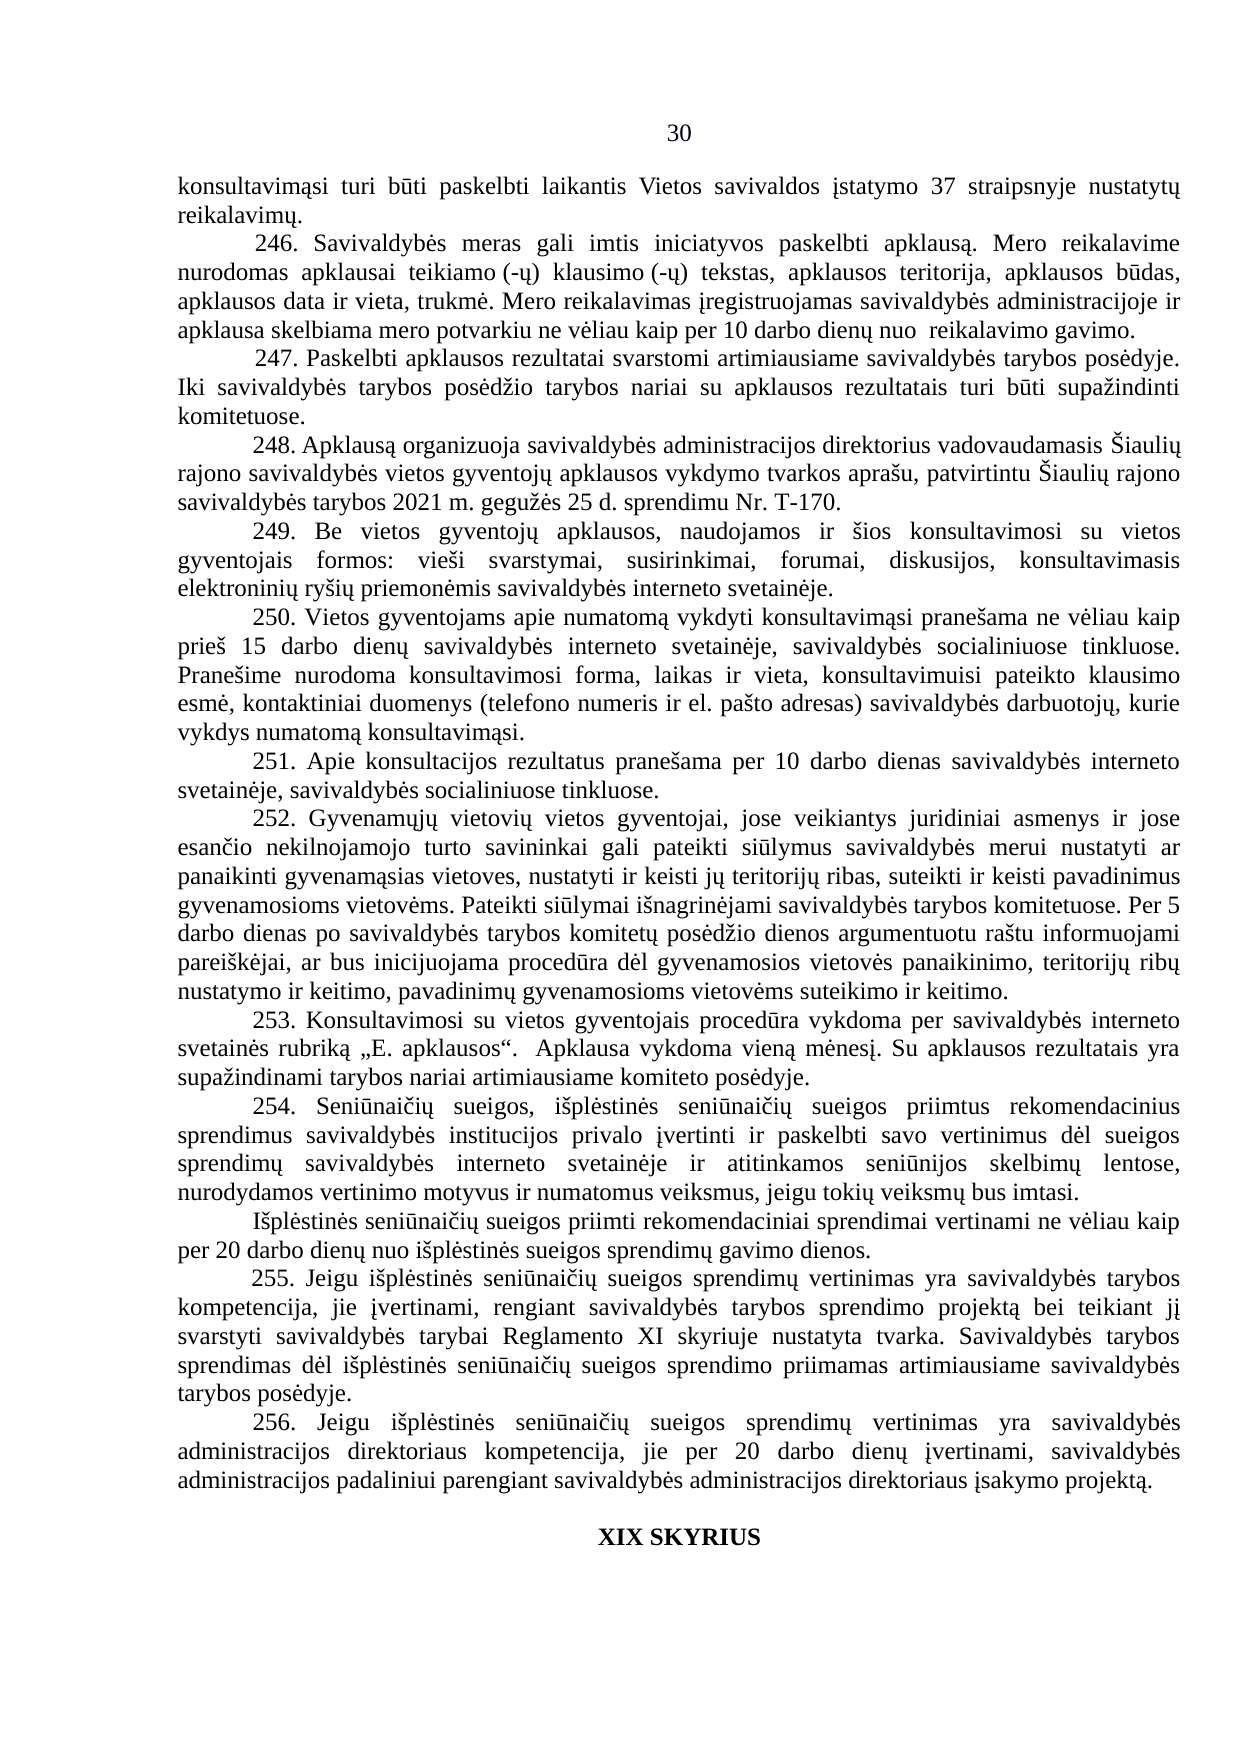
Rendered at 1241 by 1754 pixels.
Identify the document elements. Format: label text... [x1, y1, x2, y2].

text 252. Gyvenamųjų vietovių vietos gyventojai, jose veikiantys juridiniai asmenys ir jose esančio nekilnojamojo turto savininkai gali pateikti siūlymus savivaldybės merui nustatyti ar panaikinti gyvenamąsias vietoves, nustatyti ir keisti jų teritorijų ribas, suteikti ir keisti pavadinimus gyvenamosioms vietovėms. Pateikti siūlymai išnagrinėjami savivaldybės tarybos komitetuose. Per 5 darbo dienas po savivaldybės tarybos komitetų posėdžio dienos argumentuotu raštu informuojami pareiškėjai, ar bus inicijuojama procedūra dėl gyvenamosios vietovės panaikinimo, teritorijų ribų nustatymo ir keitimo, pavadinimų gyvenamosioms vietovėms suteikimo ir keitimo. [177, 803, 1181, 1005]
text 254. Seniūnaičių sueigos, išplėstinės seniūnaičių sueigos priimtus rekomendacinius sprendimus savivaldybės institucijos privalo įvertinti ir paskelbti savo vertinimus dėl sueigos sprendimų savivaldybės interneto svetainėje ir atitinkamos seniūnijos skelbimų lentose, nurodydamos vertinimo motyvus ir numatomus veiksmus, jeigu tokių veiksmų bus imtasi. [177, 1091, 1181, 1206]
text 247. Paskelbti apklausos rezultatai svarstomi artimiausiame savivaldybės tarybos posėdyje. Iki savivaldybės tarybos posėdžio tarybos nariai su apklausos rezultatais turi būti supažindinti komitetuose. [177, 343, 1181, 430]
text 246. Savivaldybės meras gali imtis iniciatyvos paskelbti apklausą. Mero reikalavime nurodomas apklausai teikiamo (-ų) klausimo (-ų) tekstas, apklausos teritorija, apklausos būdas, apklausos data ir vieta, trukmė. Mero reikalavimas įregistruojamas savivaldybės administracijoje ir apklausa skelbiama mero potvarkiu ne vėliau kaip per 10 darbo dienų nuo reikalavimo gavimo. [177, 228, 1181, 343]
text 253. Konsultavimosi su vietos gyventojais procedūra vykdoma per savivaldybės interneto svetainės rubriką „E. apklausos“. Apklausa vykdoma vieną mėnesį. Su apklausos rezultatais yra supažindinami tarybos nariai artimiausiame komiteto posėdyje. [177, 1005, 1181, 1091]
text 255. Jeigu išplėstinės seniūnaičių sueigos sprendimų vertinimas yra savivaldybės tarybos kompetencija, jie įvertinami, rengiant savivaldybės tarybos sprendimo projektą bei teikiant jį svarstyti savivaldybės tarybai Reglamento XI skyriuje nustatyta tvarka. Savivaldybės tarybos sprendimas dėl išplėstinės seniūnaičių sueigos sprendimo priimamas artimiausiame savivaldybės tarybos posėdyje. [177, 1263, 1181, 1407]
text 251. Apie konsultacijos rezultatus pranešama per 10 darbo dienas savivaldybės interneto svetainėje, savivaldybės socialiniuose tinkluose. [177, 746, 1181, 803]
text 256. Jeigu išplėstinės seniūnaičių sueigos sprendimų vertinimas yra savivaldybės administracijos direktoriaus kompetencija, jie per 20 darbo dienų įvertinami, savivaldybės administracijos padaliniui parengiant savivaldybės administracijos direktoriaus įsakymo projektą. [177, 1407, 1181, 1493]
text 249. Be vietos gyventojų apklausos, naudojamos ir šios konsultavimosi su vietos gyventojais formos: vieši svarstymai, susirinkimai, forumai, diskusijos, konsultavimasis elektroninių ryšių priemonėmis savivaldybės interneto svetainėje. [177, 516, 1181, 602]
text 248. Apklausą organizuoja savivaldybės administracijos direktorius vadovaudamasis Šiaulių rajono savivaldybės vietos gyventojų apklausos vykdymo tvarkos aprašu, patvirtintu Šiaulių rajono savivaldybės tarybos 2021 m. gegužės 25 d. sprendimu Nr. T-170. [177, 430, 1181, 516]
text 250. Vietos gyventojams apie numatomą vykdyti konsultavimąsi pranešama ne vėliau kaip prieš 15 darbo dienų savivaldybės interneto svetainėje, savivaldybės socialiniuose tinkluose. Pranešime nurodoma konsultavimosi forma, laikas ir vieta, konsultavimuisi pateikto klausimo esmė, kontaktiniai duomenys (telefono numeris ir el. pašto adresas) savivaldybės darbuotojų, kurie vykdys numatomą konsultavimąsi. [177, 602, 1181, 746]
text XIX SKYRIUS [177, 1522, 1181, 1551]
text Išplėstinės seniūnaičių sueigos priimti rekomendaciniai sprendimai vertinami ne vėliau kaip per 20 darbo dienų nuo išplėstinės sueigos sprendimų gavimo dienos. [177, 1206, 1181, 1263]
text konsultavimąsi turi būti paskelbti laikantis Vietos savivaldos įstatymo 37 straipsnyje nustatytų reikalavimų. [177, 171, 1181, 228]
